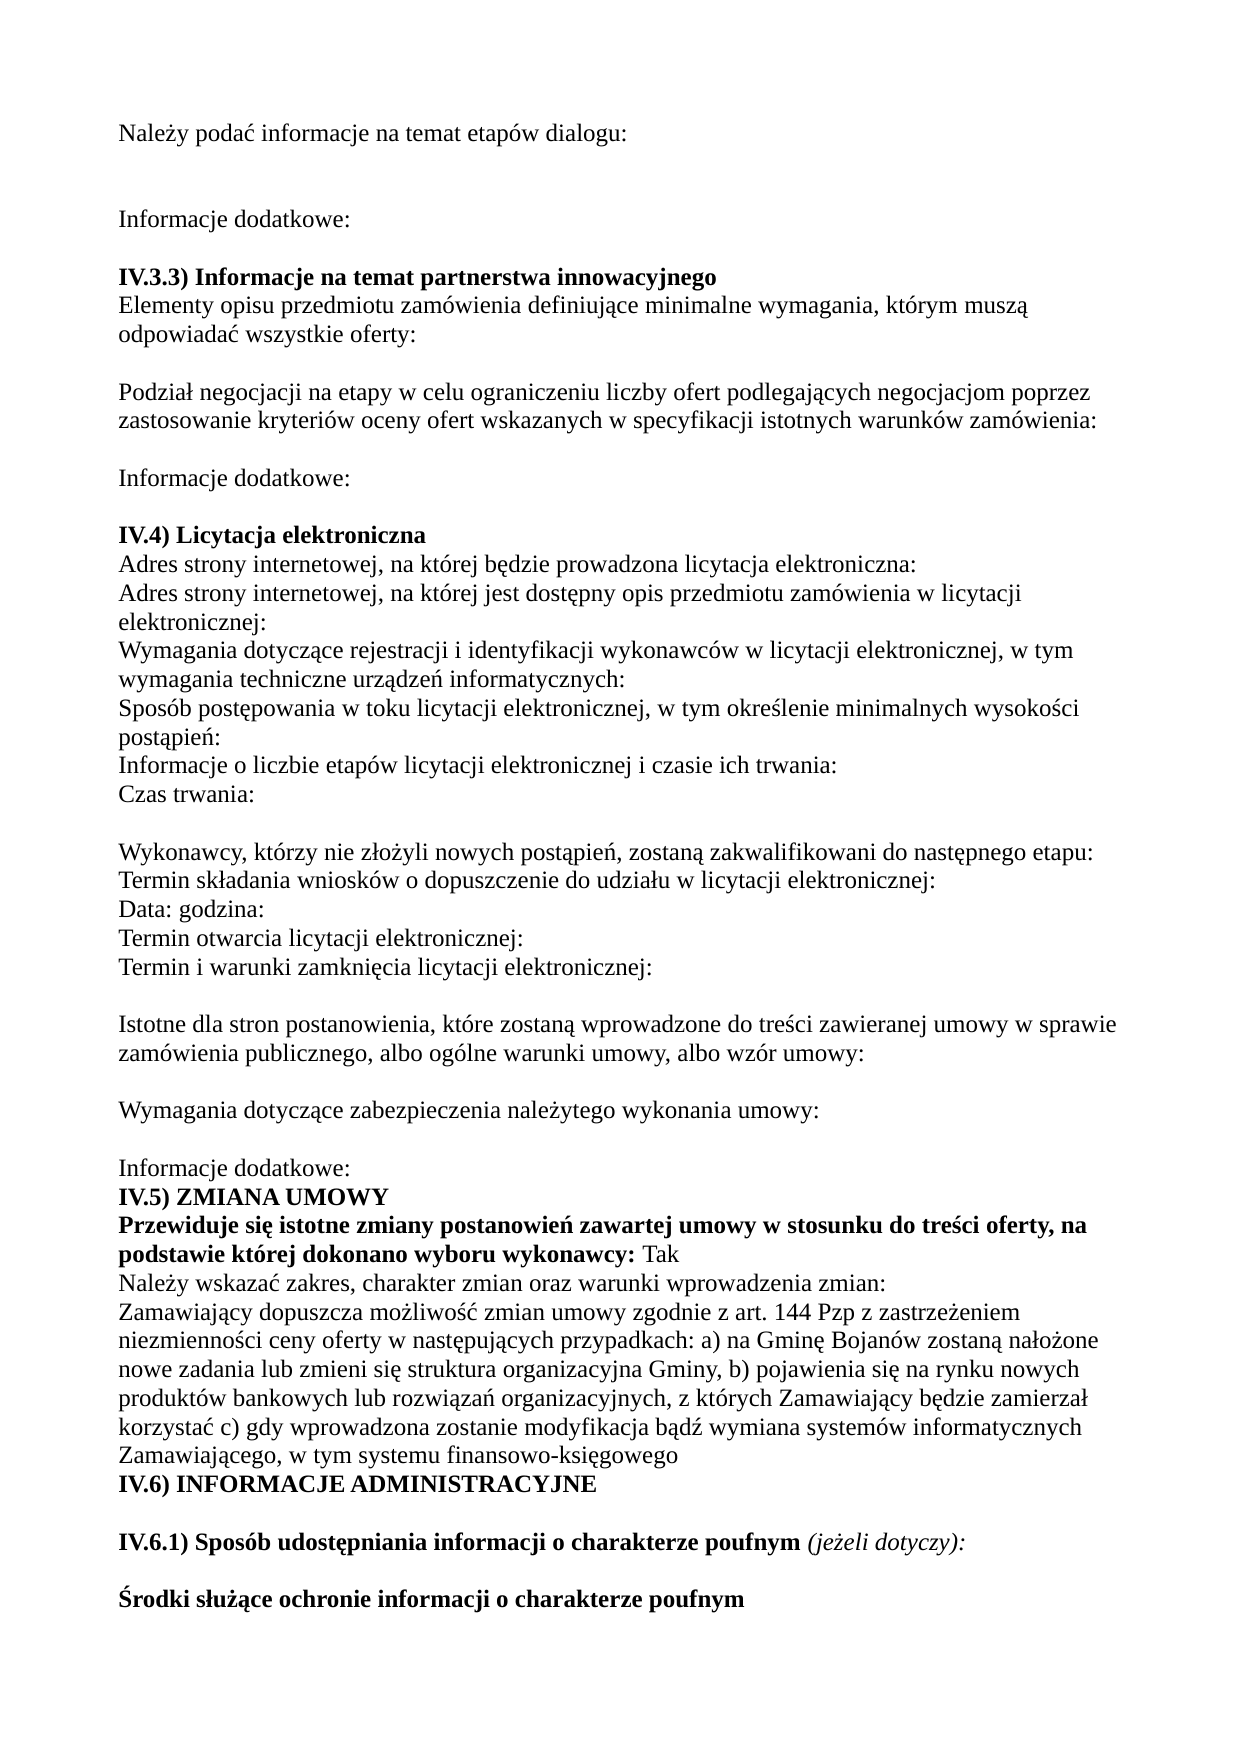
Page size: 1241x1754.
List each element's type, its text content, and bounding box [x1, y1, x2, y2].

text Sposób postępowania w toku licytacji elektronicznej, w tym określenie minimalnych wysokości postąpień: [118, 693, 1122, 751]
text Należy podać informacje na temat etapów dialogu: Informacje dodatkowe: IV.3.3) Informacje na temat partnerstwa innowacyjnego Elementy opisu przedmiotu zamówienia definiujące minimalne wymagania, którym muszą odpowiadać wszystkie oferty: Podział negocjacji na etapy w celu ograniczeniu liczby ofert podlegających negocjacjom poprzez zastosowanie kryteriów oceny ofert wskazanych w specyfikacji istotnych warunków zamówienia: Informacje dodatkowe: IV.4) Licytacja elektroniczna Adres strony internetowej, na której będzie prowadzona licytacja elektroniczna: [118, 118, 1122, 578]
text Termin i warunki zamknięcia licytacji elektronicznej: [118, 952, 1122, 981]
text Czas trwania: Wykonawcy, którzy nie złożyli nowych postąpień, zostaną zakwalifikowani do następnego etapu: [118, 779, 1122, 866]
text Wymagania dotyczące rejestracji i identyfikacji wykonawców w licytacji elektronicznej, w tym wymagania techniczne urządzeń informatycznych: [118, 636, 1122, 693]
text Informacje o liczbie etapów licytacji elektronicznej i czasie ich trwania: [118, 751, 1122, 779]
text Informacje dodatkowe: [118, 1124, 1122, 1182]
text Wymagania dotyczące zabezpieczenia należytego wykonania umowy: [118, 1067, 1122, 1124]
text Istotne dla stron postanowienia, które zostaną wprowadzone do treści zawieranej umowy w sprawie zamówienia publicznego, albo ogólne warunki umowy, albo wzór umowy: [118, 981, 1122, 1067]
text IV.5) ZMIANA UMOWY Przewiduje się istotne zmiany postanowień zawartej umowy w stosunku do treści oferty, na podstawie której dokonano wyboru wykonawcy: Tak Należy wskazać zakres, charakter zmian oraz warunki wprowadzenia zmian: Zamawiający dopuszcza możliwość zmian umowy zgodnie z art. 144 Pzp z zastrzeżeniem niezmienności ceny oferty w następujących przypadkach: a) na Gminę Bojanów zostaną nałożone nowe zadania lub zmieni się struktura organizacyjna Gminy, b) pojawienia się na rynku nowych produktów bankowych lub rozwiązań organizacyjnych, z których Zamawiający będzie zamierzał korzystać c) gdy wprowadzona zostanie modyfikacja bądź wymiana systemów informatycznych Zamawiającego, w tym systemu finansowo-księgowego IV.6) INFORMACJE ADMINISTRACYJNE IV.6.1) Sposób udostępniania informacji o charakterze poufnym (jeżeli dotyczy): Środki służące ochronie informacji o charakterze poufnym [118, 1182, 1122, 1613]
text Adres strony internetowej, na której jest dostępny opis przedmiotu zamówienia w licytacji elektronicznej: [118, 578, 1122, 636]
text Termin składania wniosków o dopuszczenie do udziału w licytacji elektronicznej: Data: godzina: Termin otwarcia licytacji elektronicznej: [118, 866, 1122, 952]
